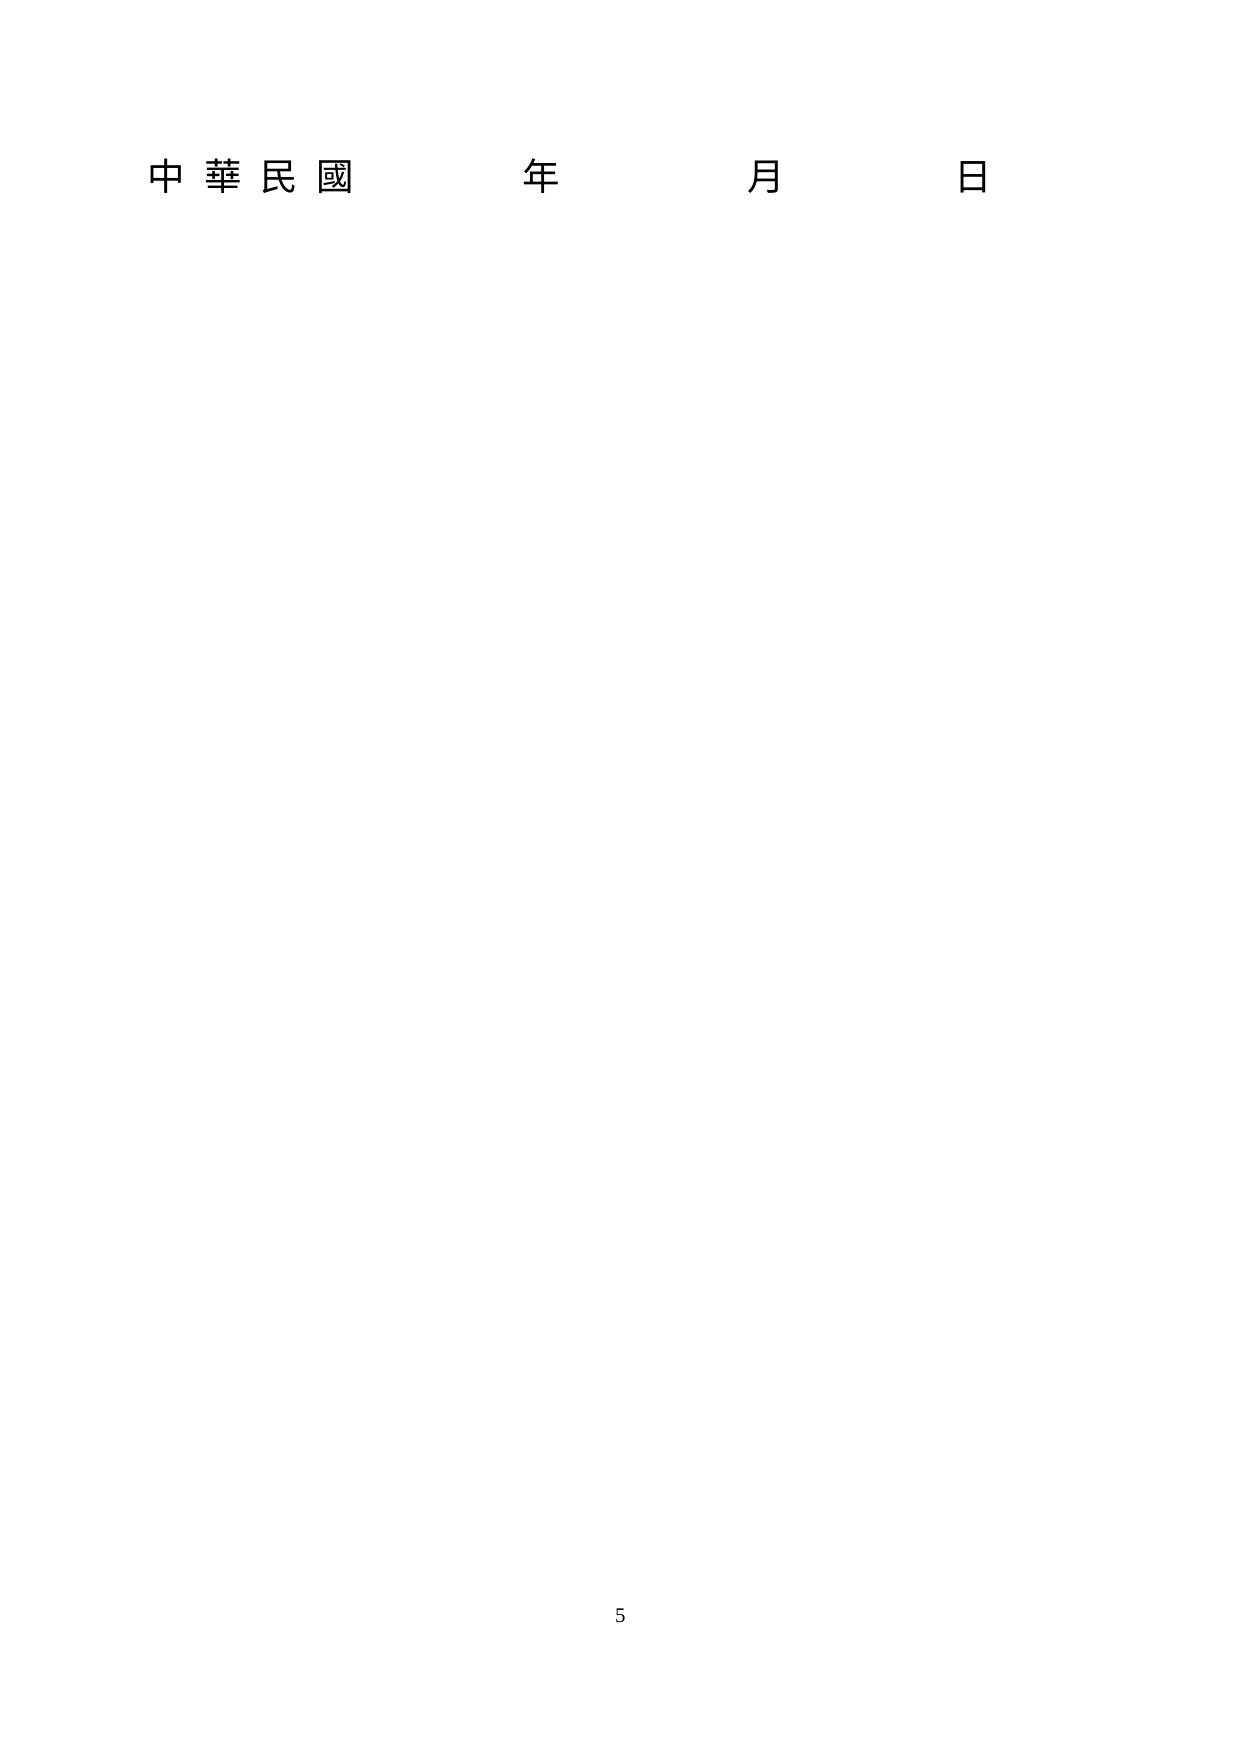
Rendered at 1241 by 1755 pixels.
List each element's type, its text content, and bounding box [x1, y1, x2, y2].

text 中 華 民 國 年 月 日 [148, 147, 1093, 201]
